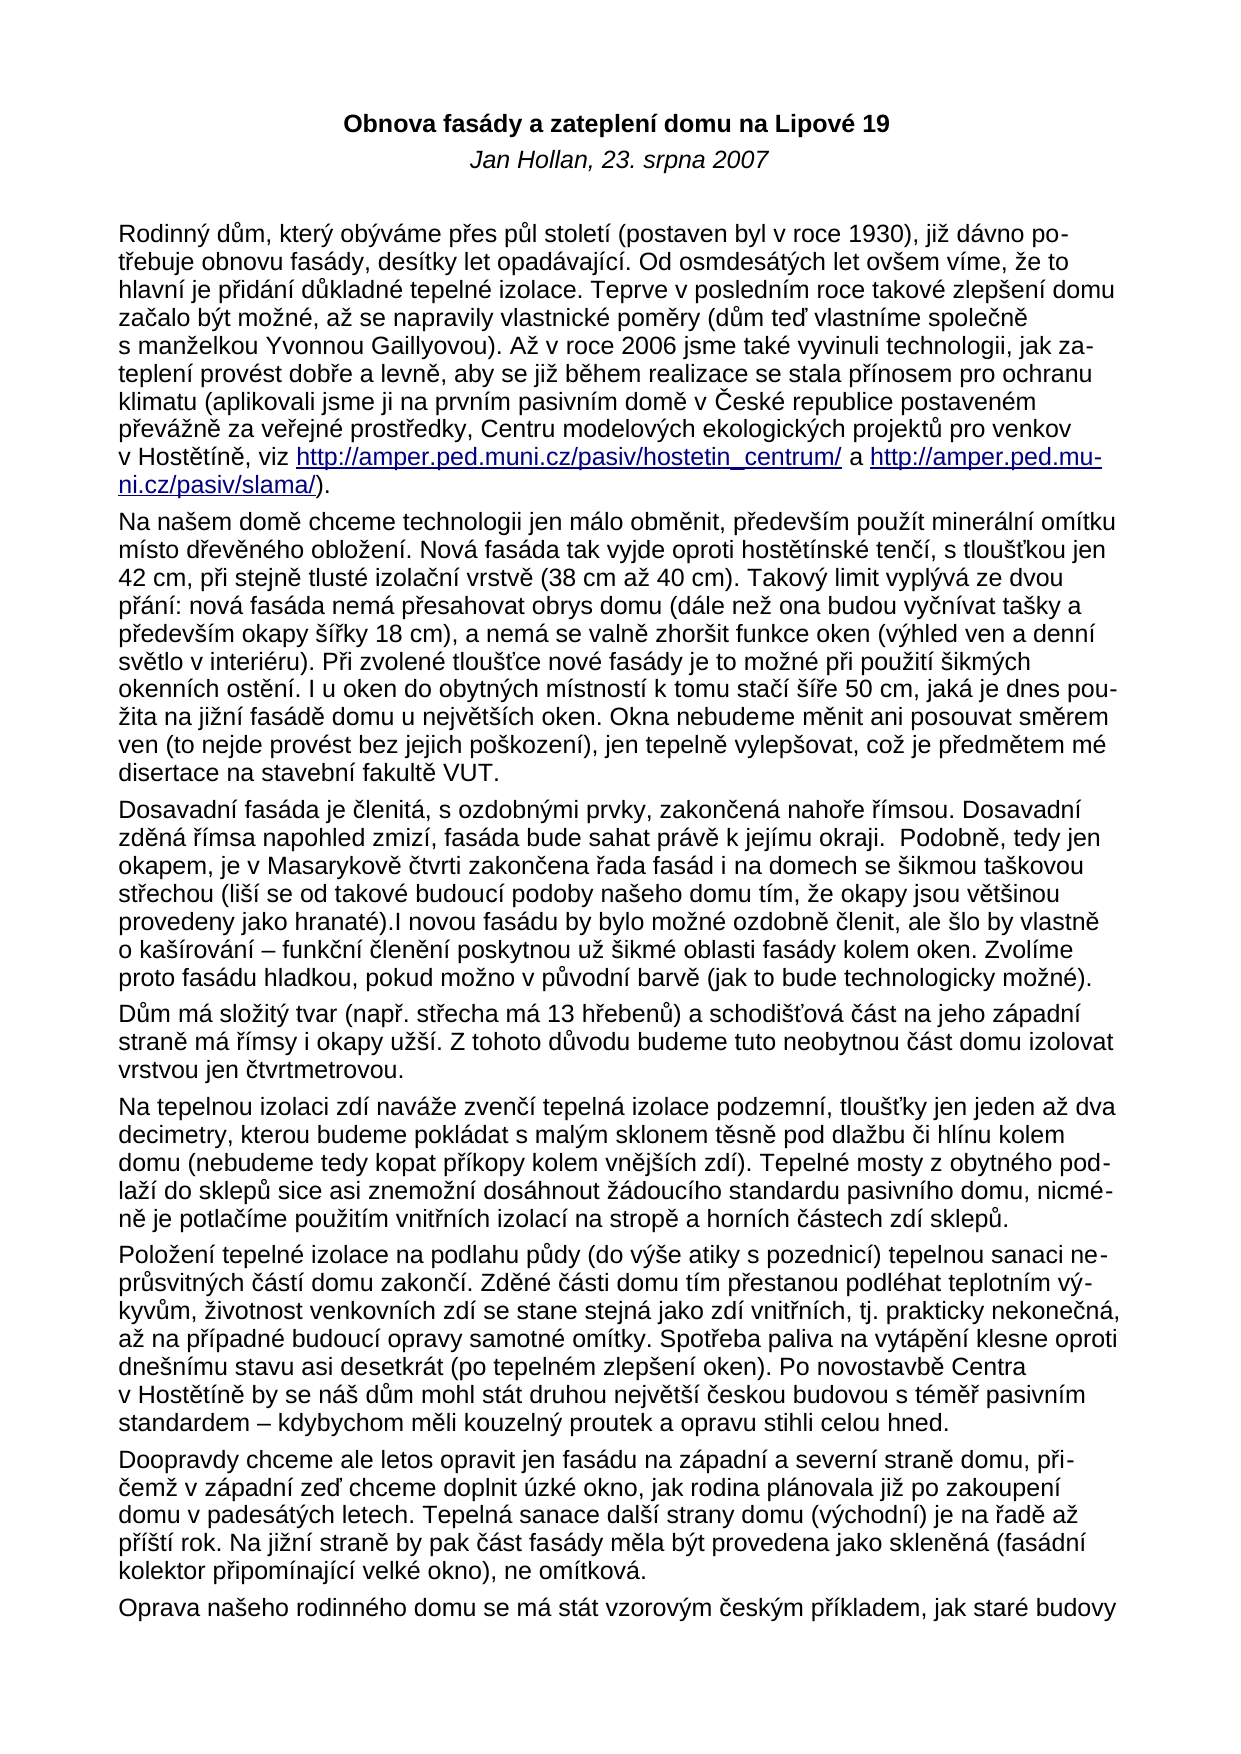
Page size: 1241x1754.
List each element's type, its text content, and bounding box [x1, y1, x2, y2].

text Doopravdy chceme ale letos opravit jen fasádu na západní a severní straně domu, při­čemž v západní zeď chceme doplnit úzké okno, jak rodina plánovala již po zakoupení domu v padesátých letech. Tepelná sanace další strany domu (východní) je na řadě až příští rok. Na jižní straně by pak část fa­sády měla být provedena jako skleněná (fasádní kolektor připomínající velké okno), ne omítková. [118, 1445, 1122, 1585]
text Rodinný dům, který obýváme přes půl století (postaven byl v roce 1930), již dávno po­třebuje obnovu fasády, desítky let opadávající. Od osmdesátých let ovšem víme, že to hlavní je přidání dů­kladné tepelné izolace. Teprve v posledním roce takové zlepšení domu začalo být možné, až se na­pravily vlastnické poměry (dům teď vlastníme společně s manželkou Yvonnou Gaillyovou). Až v roce 2006 jsme také vyvinuli technologii, jak za­teplení provést dobře a levně, aby se již během realizace se stala přínosem pro ochranu klimatu (aplikovali jsme ji na prvním pasivním domě v Čes­ké republice postaveném převážně za veřejné prostředky, Centru modelových ekologických projek­tů pro venkov v Hostětíně, viz http://amper.ped.muni.cz/pasiv/hostetin_centrum/ a http://amper.ped.mu­ni.cz/pasiv/slama/). [118, 220, 1122, 499]
text Na tepelnou izolaci zdí naváže zvenčí tepelná izolace podzemní, tloušťky jen jeden až dva decimet­ry, kterou budeme pokládat s malým sklonem těsně pod dlažbu či hlínu kolem domu (nebudeme tedy kopat příkopy kolem vnějších zdí). Tepelné mosty z obytného pod­laží do sklepů sice asi znemožní dosáhnout žádoucího standardu pasivního domu, nicmé­ně je potlačíme použitím vnitřních izolací na stropě a horních částech zdí sklepů. [118, 1093, 1122, 1232]
text Dům má složitý tvar (např. střecha má 13 hřebenů) a schodišťová část na jeho západní straně má římsy i okapy užší. Z tohoto důvodu budeme tuto neobytnou část domu izolovat vrstvou jen čtvrt­metrovou. [118, 1000, 1122, 1084]
text Na našem domě chceme technologii jen málo obměnit, především použít minerální omítku místo dřevěného obložení. Nová fasáda tak vyjde oproti hostětínské tenčí, s tloušťkou jen 42 cm, při stejně tlusté izolační vrstvě (38 cm až 40 cm). Takový limit vyplývá ze dvou přání: nová fasáda nemá přesahovat obrys domu (dále než ona budou vyčnívat tašky a především okapy šířky 18 cm), a nemá se valně zhoršit funkce oken (výhled ven a denní světlo v interiéru). Při zvolené tloušťce nové fasády je to možné při použití šikmých okenních ostění. I u oken do obytných místností k tomu stačí šíře 50 cm, jaká je dnes pou­žita na jižní fasádě domu u největších oken. Okna nebude­me měnit ani posouvat směrem ven (to nejde provést bez jejich poškození), jen tepelně vylepšovat, což je předmětem mé disertace na stavební fakultě VUT. [118, 508, 1122, 787]
text Jan Hollan, 23. srpna 2007 [118, 146, 1122, 174]
text Položení tepelné izolace na podlahu půdy (do výše atiky s pozednicí) tepelnou sanaci ne­průsvitných částí domu zakončí. Zděné části domu tím přestanou podléhat teplotním vý­kyvům, životnost venkovních zdí se stane stejná jako zdí vnitřních, tj. prakticky nekonečná, až na případné budoucí opravy samotné omítky. Spotřeba paliva na vytápění klesne oproti dnešnímu stavu asi de­setkrát (po tepelném zlepšení oken). Po novostavbě Centra v Hostětíně by se náš dům mohl stát druhou největší českou budovou s téměř pasivním standardem – kdybychom měli kouzelný proutek a opravu stihli celou hned. [118, 1241, 1122, 1437]
text Obnova fasády a zateplení domu na Lipové 19 [118, 109, 1122, 137]
text Dosavadní fasáda je členitá, s ozdobnými prvky, zakončená nahoře římsou. Dosavadní zděná římsa napohled zmizí, fasáda bude sahat právě k jejímu okraji. Podobně, tedy jen okapem, je v Masarykově čtvrti zakončena řada fasád i na domech se šikmou taškovou střechou (liší se od takové budou­cí podoby našeho domu tím, že okapy jsou většinou provedeny jako hranaté).I novou fasádu by bylo možné ozdobně členit, ale šlo by vlastně o kašírování – funkční členění poskytnou už šikmé oblasti fasády kolem oken. Zvolíme proto fasádu hladkou, pokud možno v původní barvě (jak to bude technologicky možné). [118, 796, 1122, 991]
text Oprava našeho rodinného domu se má stát vzorovým českým příkladem, jak staré budovy [118, 1594, 1122, 1622]
